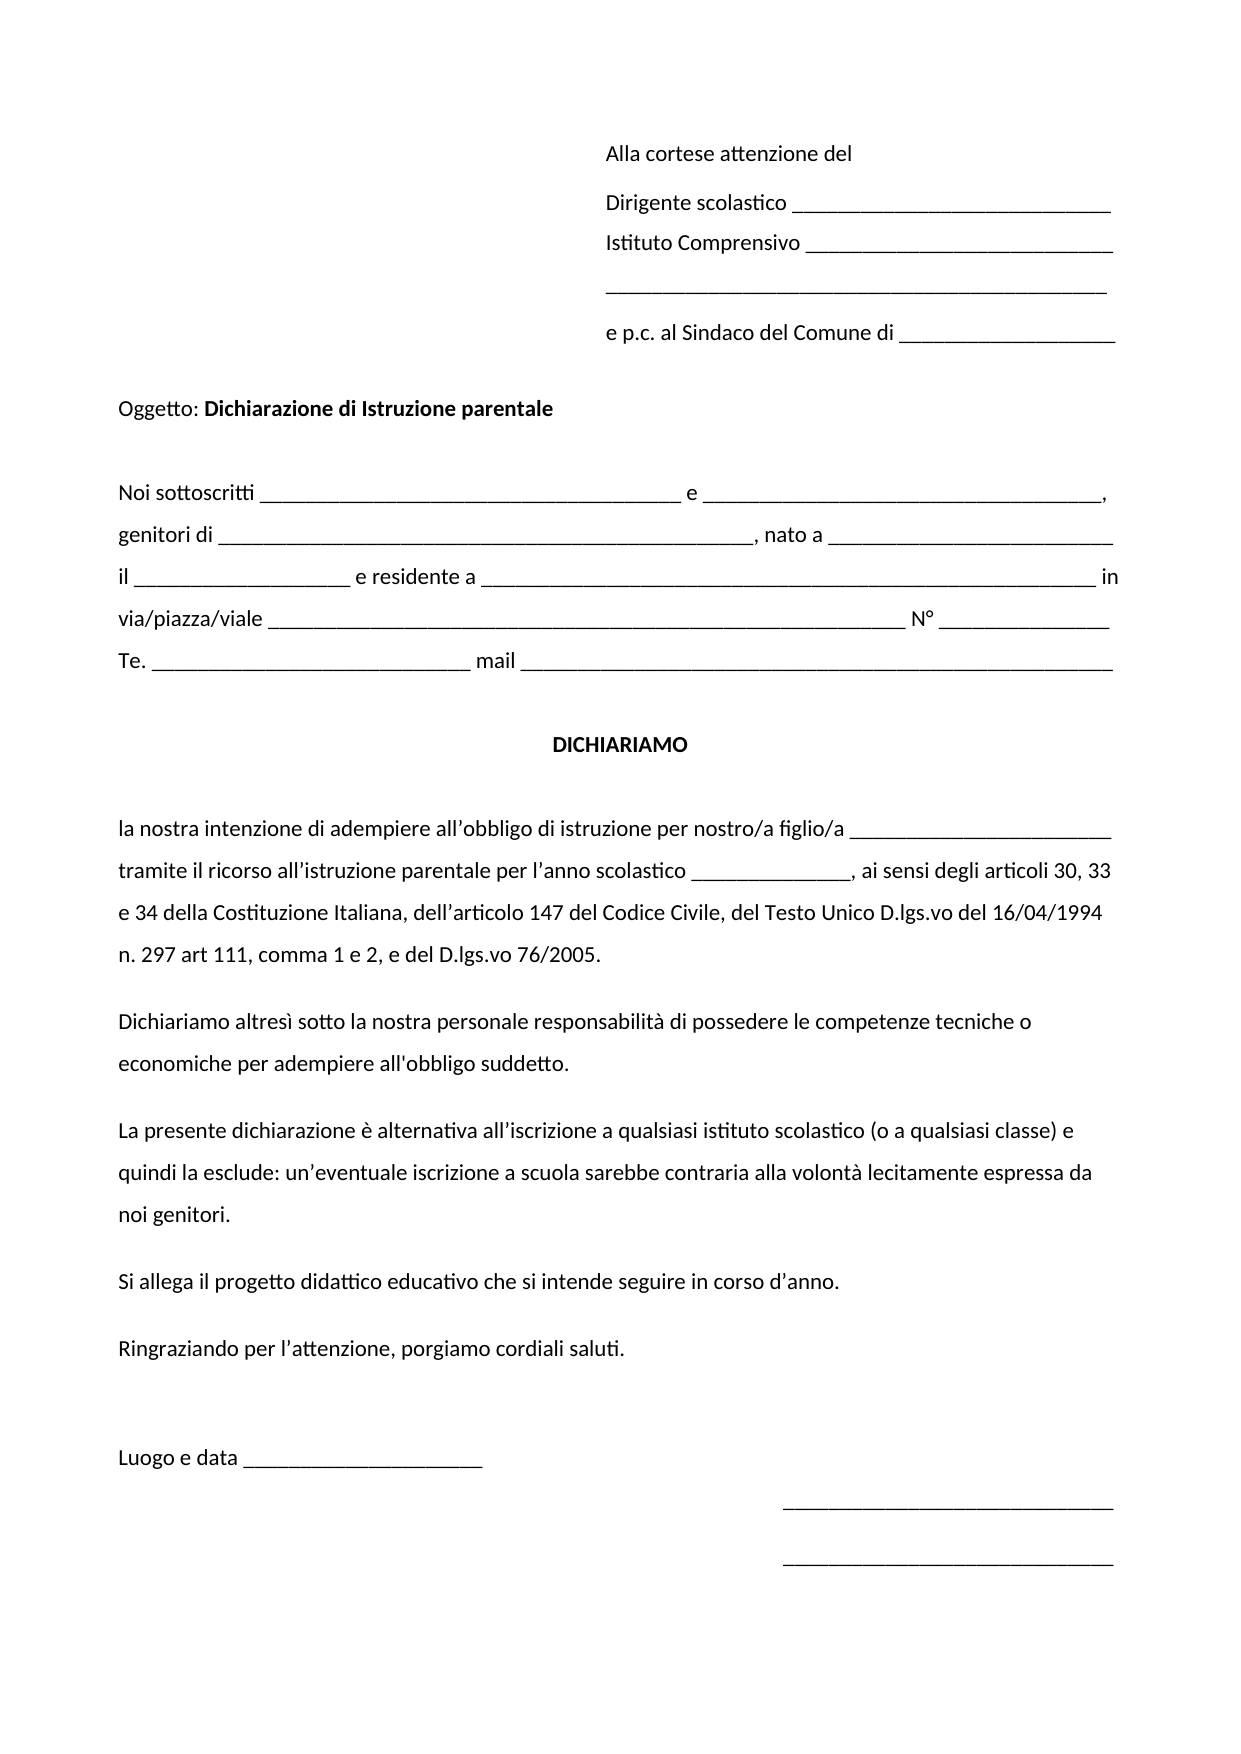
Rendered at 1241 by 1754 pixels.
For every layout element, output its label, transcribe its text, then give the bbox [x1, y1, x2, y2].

text Ringraziando per l’attenzione, porgiamo cordiali saluti. [118, 1334, 1122, 1362]
text la nostra intenzione di adempiere all’obbligo di istruzione per nostro/a figlio/a _______________________ tramite il ricorso all’istruzione parentale per l’anno scolastico ______________, ai sensi degli articoli 30, 33 e 34 della Costituzione Italiana, dell’articolo 147 del Codice Civile, del Testo Unico D.lgs.vo del 16/04/1994 n. 297 art 111, comma 1 e 2, e del D.lgs.vo 76/2005. [118, 814, 1122, 968]
text Luogo e data _____________________ [118, 1443, 1122, 1471]
list Istituto Comprensivo ___________________________ [606, 228, 1122, 256]
list Alla cortese attenzione del [606, 139, 1122, 167]
text _____________________________ [118, 1485, 1122, 1513]
text Si allega il progetto didattico educativo che si intende seguire in corso d’anno. [118, 1267, 1122, 1295]
text La presente dichiarazione è alternativa all’iscrizione a qualsiasi istituto scolastico (o a qualsiasi classe) e quindi la esclude: un’eventuale iscrizione a scuola sarebbe contraria alla volontà lecitamente espressa da noi genitori. [118, 1116, 1122, 1228]
text Oggetto: Dichiarazione di Istruzione parentale [118, 394, 1122, 423]
list e p.c. al Sindaco del Comune di ___________________ [606, 318, 1122, 346]
text Dichiariamo altresì sotto la nostra personale responsabilità di possedere le competenze tecniche o economiche per adempiere all'obbligo suddetto. [118, 1007, 1122, 1077]
text _____________________________ [118, 1541, 1122, 1569]
list ____________________________________________ [606, 269, 1122, 297]
list Dirigente scolastico ____________________________ [606, 188, 1122, 216]
text Noi sottoscritti _____________________________________ e ___________________________________, genitori di _______________________________________________, nato a _________________________ il ___________________ e residente a ______________________________________________________ in via/piazza/viale ________________________________________________________ N° _______________ [118, 478, 1122, 632]
text DICHIARIAMO [118, 730, 1122, 758]
text Te. ____________________________ mail ____________________________________________________ [118, 646, 1122, 674]
